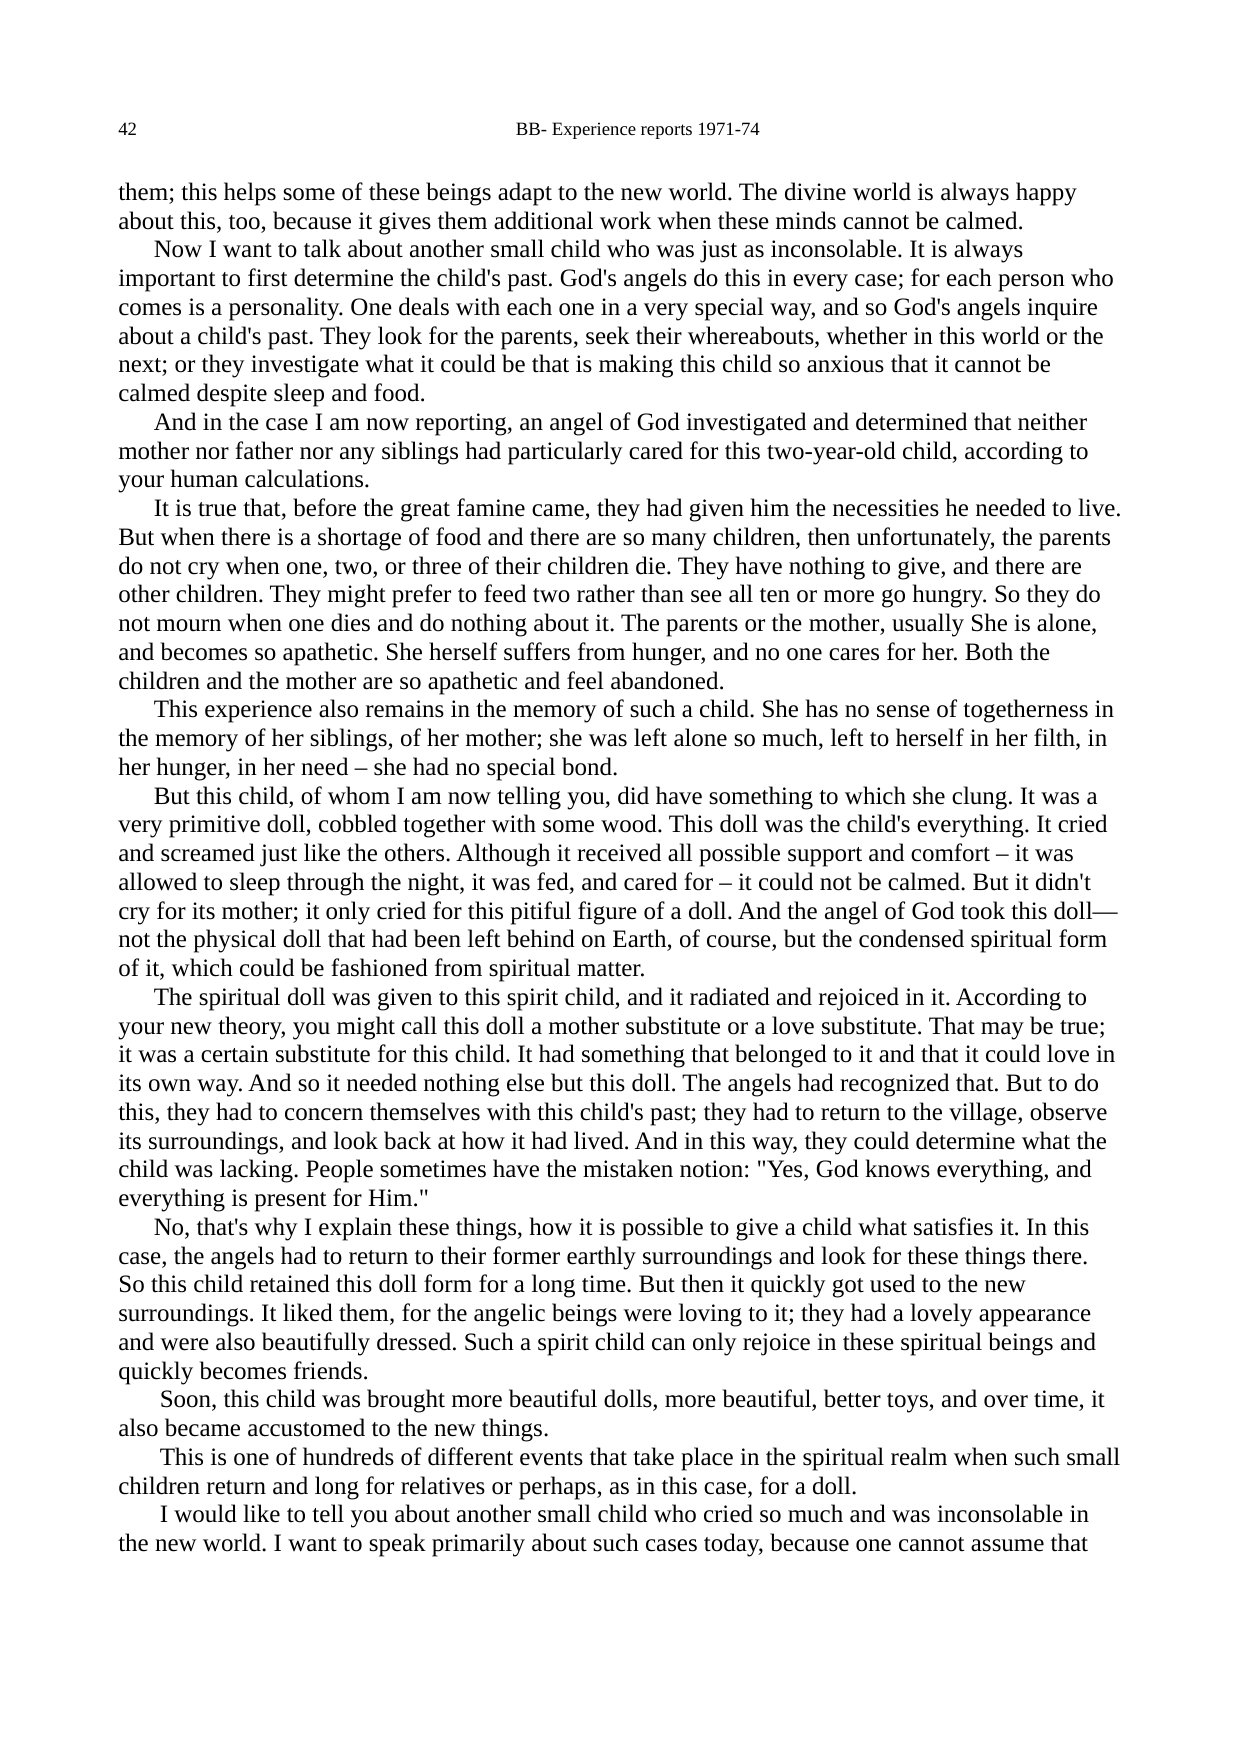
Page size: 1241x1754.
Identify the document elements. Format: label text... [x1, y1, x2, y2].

text And in the case I am now reporting, an angel of God investigated and determined that neither mother nor father nor any siblings had particularly cared for this two-year-old child, according to your human calculations. [118, 407, 1123, 493]
text No, that's why I explain these things, how it is possible to give a child what satisfies it. In this case, the angels had to return to their former earthly surroundings and look for these things there. [118, 1212, 1123, 1269]
text So this child retained this doll form for a long time. But then it quickly got used to the new surroundings. It liked them, for the angelic beings were loving to it; they had a lovely appearance and were also beautifully dressed. Such a spirit child can only rejoice in these spiritual beings and quickly becomes friends. [118, 1269, 1123, 1384]
text them; this helps some of these beings adapt to the new world. The divine world is always happy about this, too, because it gives them additional work when these minds cannot be calmed. [118, 177, 1123, 234]
text Now I want to talk about another small child who was just as inconsolable. It is always important to first determine the child's past. God's angels do this in every case; for each person who comes is a personality. One deals with each one in a very special way, and so God's angels inquire about a child's past. They look for the parents, seek their whereabouts, whether in this world or the next; or they investigate what it could be that is making this child so anxious that it cannot be calmed despite sleep and food. [118, 234, 1123, 407]
text Soon, this child was brought more beautiful dolls, more beautiful, better toys, and over time, it also became accustomed to the new things. [118, 1384, 1123, 1442]
text I would like to tell you about another small child who cried so much and was inconsolable in the new world. I want to speak primarily about such cases today, because one cannot assume that [118, 1499, 1123, 1557]
text It is true that, before the great famine came, they had given him the necessities he needed to live. But when there is a shortage of food and there are so many children, then unfortunately, the parents do not cry when one, two, or three of their children die. They have nothing to give, and there are other children. They might prefer to feed two rather than see all ten or more go hungry. So they do not mourn when one dies and do nothing about it. The parents or the mother, usually She is alone, and becomes so apathetic. She herself suffers from hunger, and no one cares for her. Both the children and the mother are so apathetic and feel abandoned. [118, 493, 1123, 694]
text The spiritual doll was given to this spirit child, and it radiated and rejoiced in it. According to your new theory, you might call this doll a mother substitute or a love substitute. That may be true; it was a certain substitute for this child. It had something that belonged to it and that it could love in its own way. And so it needed nothing else but this doll. The angels had recognized that. But to do this, they had to concern themselves with this child's past; they had to return to the village, observe its surroundings, and look back at how it had lived. And in this way, they could determine what the child was lacking. People sometimes have the mistaken notion: "Yes, God knows everything, and everything is present for Him." [118, 982, 1123, 1212]
text This experience also remains in the memory of such a child. She has no sense of togetherness in the memory of her siblings, of her mother; she was left alone so much, left to herself in her filth, in her hunger, in her need – she had no special bond. [118, 694, 1123, 781]
text This is one of hundreds of different events that take place in the spiritual realm when such small children return and long for relatives or perhaps, as in this case, for a doll. [118, 1442, 1123, 1499]
text But this child, of whom I am now telling you, did have something to which she clung. It was a very primitive doll, cobbled together with some wood. This doll was the child's everything. It cried and screamed just like the others. Although it received all possible support and comfort – it was allowed to sleep through the night, it was fed, and cared for – it could not be calmed. But it didn't cry for its mother; it only cried for this pitiful figure of a doll. And the angel of God took this doll—not the physical doll that had been left behind on Earth, of course, but the condensed spiritual form of it, which could be fashioned from spiritual matter. [118, 781, 1123, 982]
